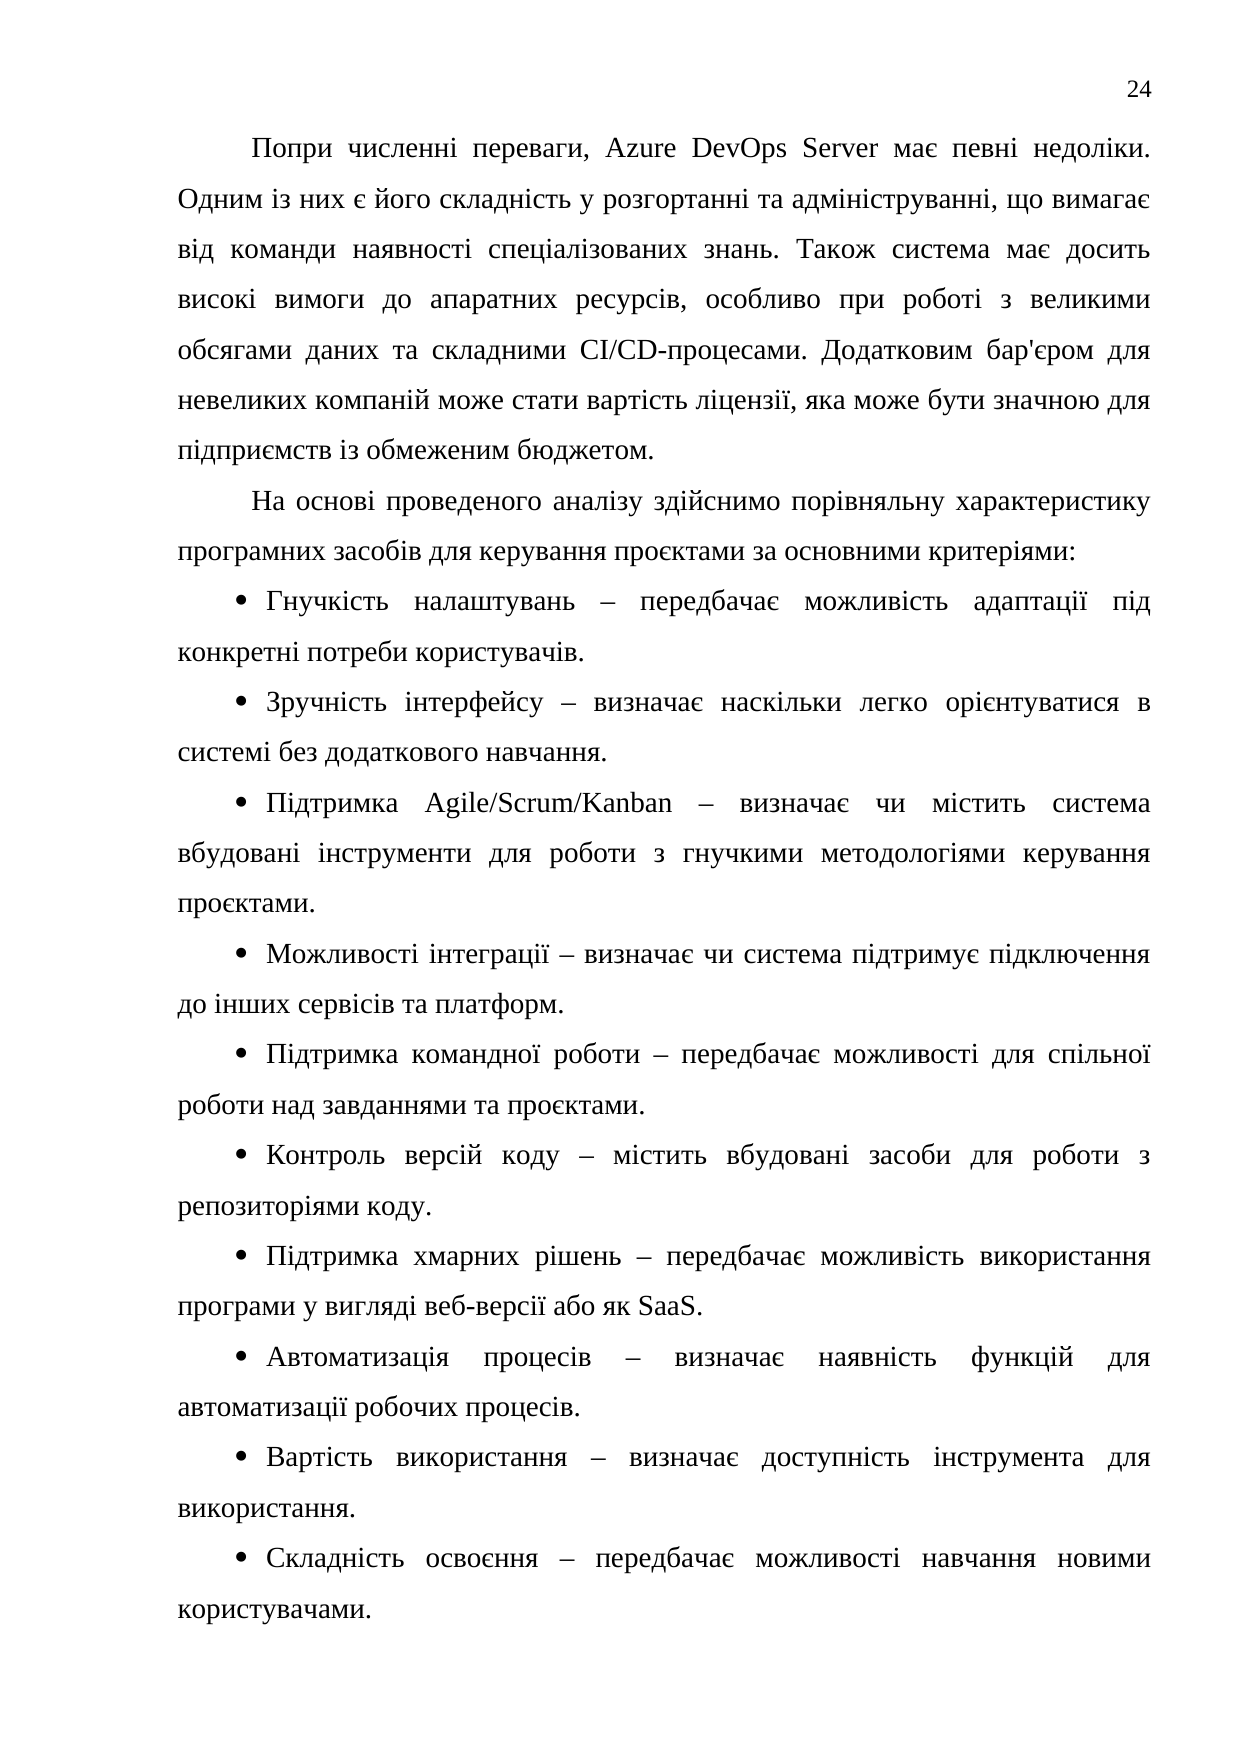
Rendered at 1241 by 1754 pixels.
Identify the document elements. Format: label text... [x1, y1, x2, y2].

list Гнучкість налаштувань – передбачає можливість адаптації під конкретні потреби користувачів. [177, 583, 1152, 667]
list Автоматизація процесів – визначає наявність функцій для автоматизації робочих процесів. [177, 1339, 1152, 1423]
list Можливості інтеграції – визначає чи система підтримує підключення до інших сервісів та платформ. [177, 936, 1152, 1020]
list Контроль версій коду – містить вбудовані засоби для роботи з репозиторіями коду. [177, 1137, 1152, 1221]
list Підтримка хмарних рішень – передбачає можливість використання програми у вигляді веб-версії або як SaaS. [177, 1238, 1152, 1322]
list Складність освоєння – передбачає можливості навчання новими користувачами. [177, 1540, 1152, 1624]
list Підтримка Agile/Scrum/Kanban – визначає чи містить система вбудовані інструменти для роботи з гнучкими методологіями керування проєктами. [177, 785, 1152, 919]
list Підтримка командної роботи – передбачає можливості для спільної роботи над завданнями та проєктами. [177, 1037, 1152, 1121]
list Зручність інтерфейсу – визначає наскільки легко орієнтуватися в системі без додаткового навчання. [177, 684, 1152, 768]
list Вартість використання – визначає доступність інструмента для використання. [177, 1439, 1152, 1523]
text На основі проведеного аналізу здійснимо порівняльну характеристику програмних засобів для керування проєктами за основними критеріями: [177, 483, 1152, 567]
text Попри численні переваги, Azure DevOps Server має певні недоліки. Одним із них є його складність у розгортанні та адмініструванні, що вимагає від команди наявності спеціалізованих знань. Також система має досить високі вимоги до апаратних ресурсів, особливо при роботі з великими обсягами даних та складними CI/CD-процесами. Додатковим бар'єром для невеликих компаній може стати вартість ліцензії, яка може бути значною для підприємств із обмеженим бюджетом. [177, 131, 1152, 466]
